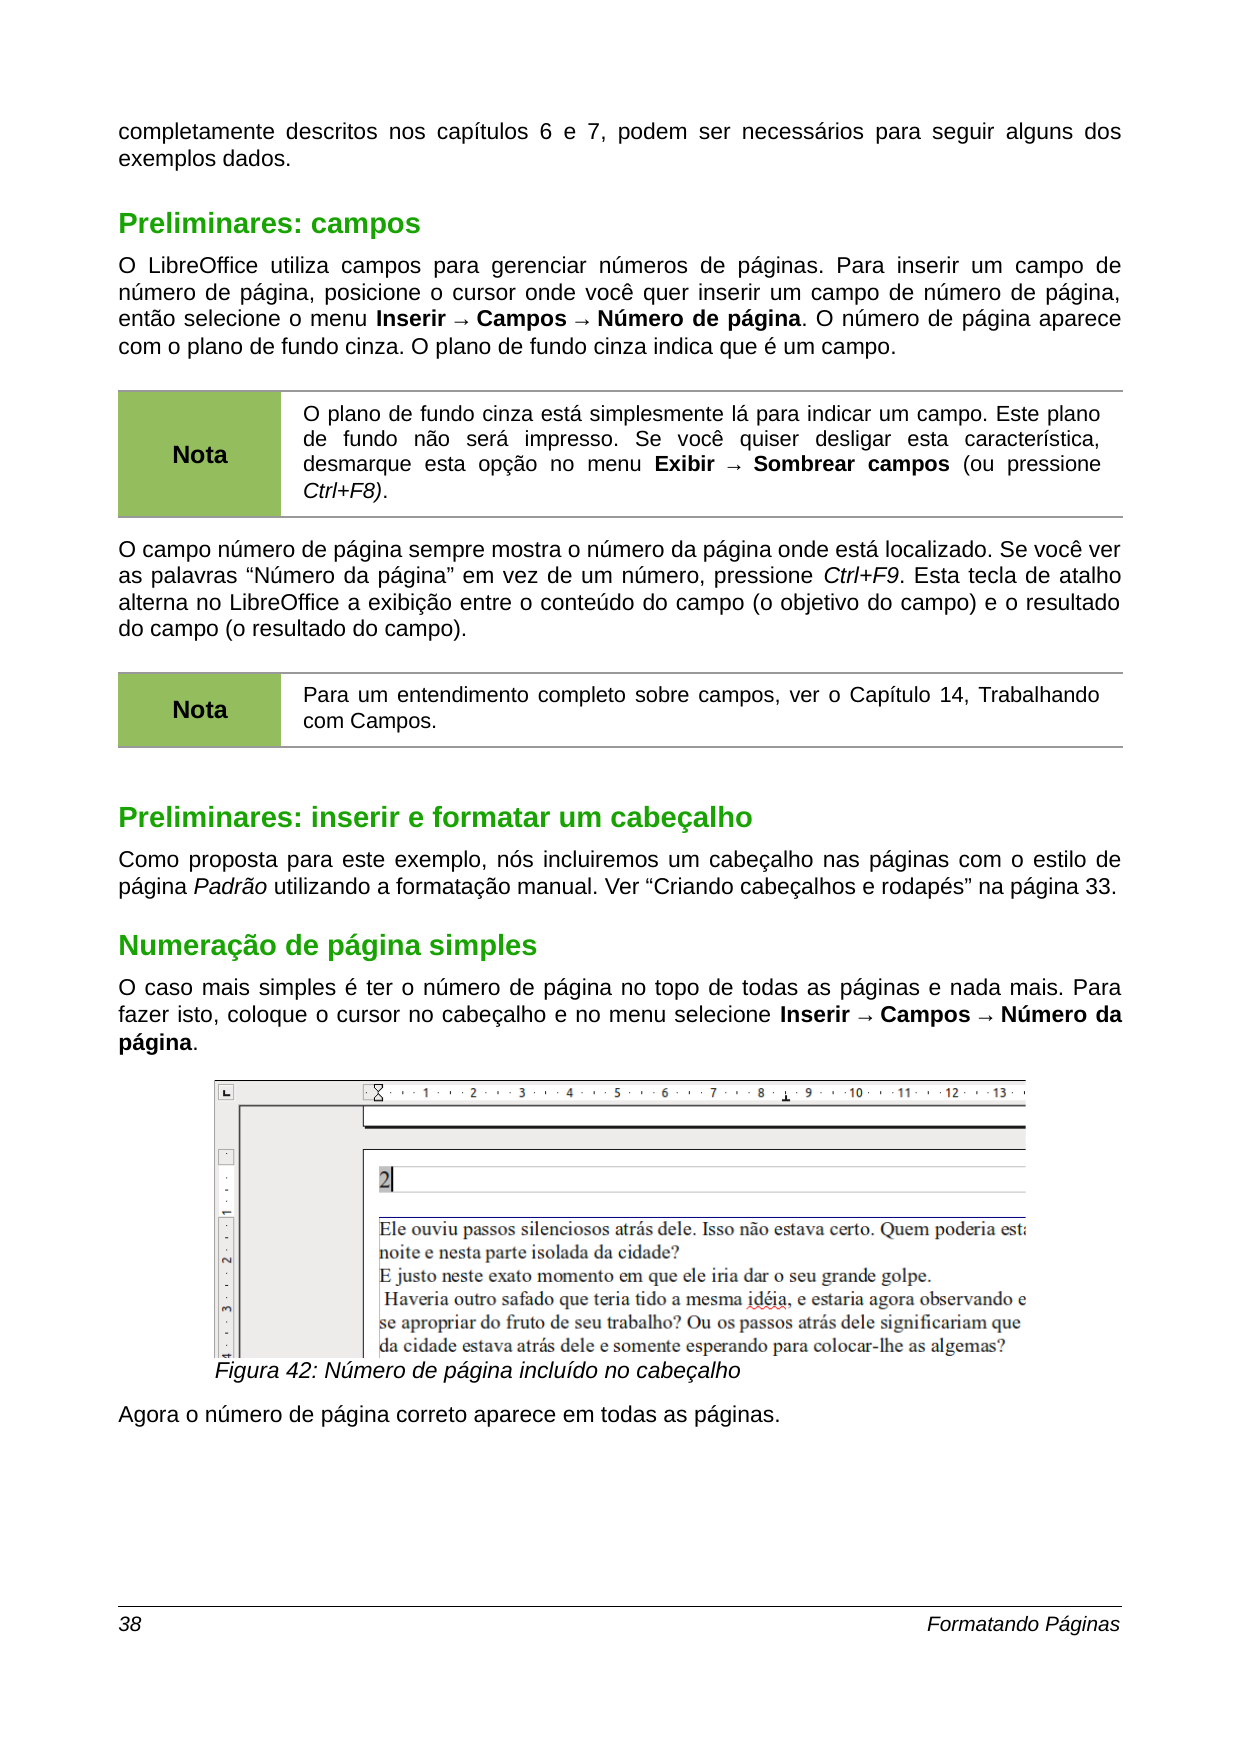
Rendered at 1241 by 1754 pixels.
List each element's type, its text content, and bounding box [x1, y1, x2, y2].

table_header O plano de fundo cinza está simplesmente lá para indicar um campo. Este plano de fundo não será impresso. Se você quiser desligar esta característica, desmarque esta opção no menu Exibir → Sombrear campos (ou pressione Ctrl+F8). [281, 392, 1122, 516]
list Como proposta para este exemplo, nós incluiremos um cabeçalho nas páginas com o estilo de página Padrão utilizando a formatação manual. Ver “Criando cabeçalhos e rodapés” na página 33. [118, 846, 1122, 899]
subtitle Preliminares: campos [118, 206, 1122, 240]
table_header Para um entendimento completo sobre campos, ver o Capítulo 14, Trabalhando com Campos. [281, 674, 1122, 746]
text O caso mais simples é ter o número de página no topo de todas as páginas e nada mais. Para fazer isto, coloque o cursor no cabeçalho e no menu selecione Inserir → Campos → Número da página. [118, 974, 1122, 1055]
subtitle Numeração de página simples [118, 928, 1122, 962]
table_header Nota [118, 392, 281, 516]
text completamente descritos nos capítulos 6 e 7, podem ser necessários para seguir alguns dos exemplos dados. [118, 118, 1122, 171]
text Agora o número de página correto aparece em todas as páginas. [118, 1401, 1122, 1427]
text Figura 42: Número de página incluído no cabeçalho [214, 1358, 1026, 1384]
text O campo número de página sempre mostra o número da página onde está localizado. Se você ver as palavras “Número da página” em vez de um número, pressione Ctrl+F9. Esta tecla de atalho alterna no LibreOffice a exibição entre o conteúdo do campo (o objetivo do campo) e o resultado do campo (o resultado do campo). [118, 536, 1122, 641]
text O LibreOffice utiliza campos para gerenciar números de páginas. Para inserir um campo de número de página, posicione o cursor onde você quer inserir um campo de número de página, então selecione o menu Inserir → Campos → Número de página. O número de página aparece com o plano de fundo cinza. O plano de fundo cinza indica que é um campo. [118, 252, 1122, 360]
picture [214, 1080, 1026, 1358]
subtitle Preliminares: inserir e formatar um cabeçalho [118, 800, 1122, 834]
table_header Nota [118, 674, 281, 746]
